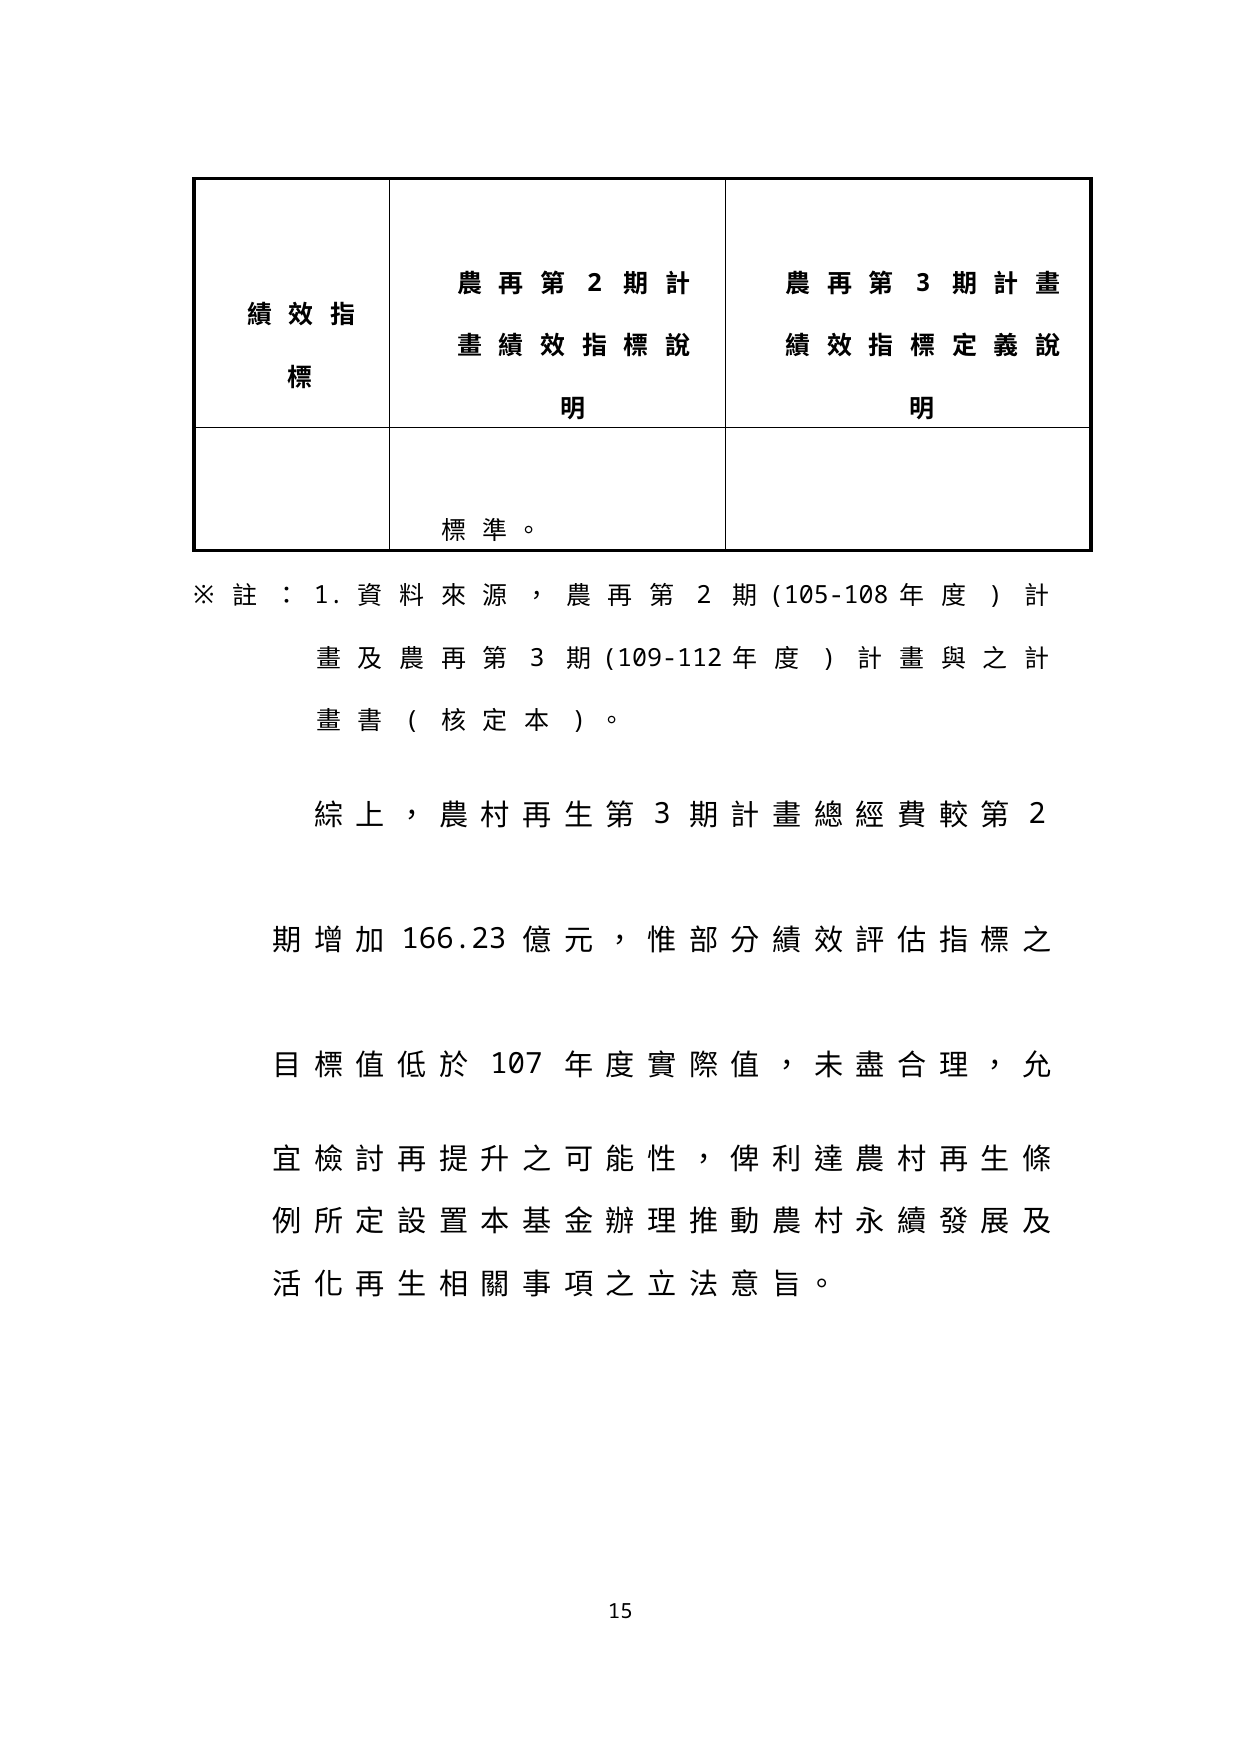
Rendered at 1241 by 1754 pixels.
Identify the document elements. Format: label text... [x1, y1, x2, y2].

text 綜上，農村再生第3期計畫總經費較第2期增加166.23億元，惟部分績效評估指標之目標值低於107年度實際值，未盡合理，允宜檢討再提升之可能性，俾利達農村再生條例所定設置本基金辦理推動農村永續發展及活化再生相關事項之立法意旨。 [242, 740, 1058, 1302]
text ※註：1.資料來源，農再第2期(105-108年度)計畫及農再第3期(109-112年度)計畫與之計畫書(核定本)。 [183, 552, 1058, 740]
table_cell [726, 428, 1089, 549]
table_header 農再第3期計畫績效指標定義說明 [726, 180, 1089, 427]
table_header 績效指標 [196, 180, 389, 427]
table_header 農再第2期計畫績效指標說明 [390, 180, 725, 427]
table_cell [196, 428, 389, 549]
table_cell 標準。 [390, 428, 725, 549]
